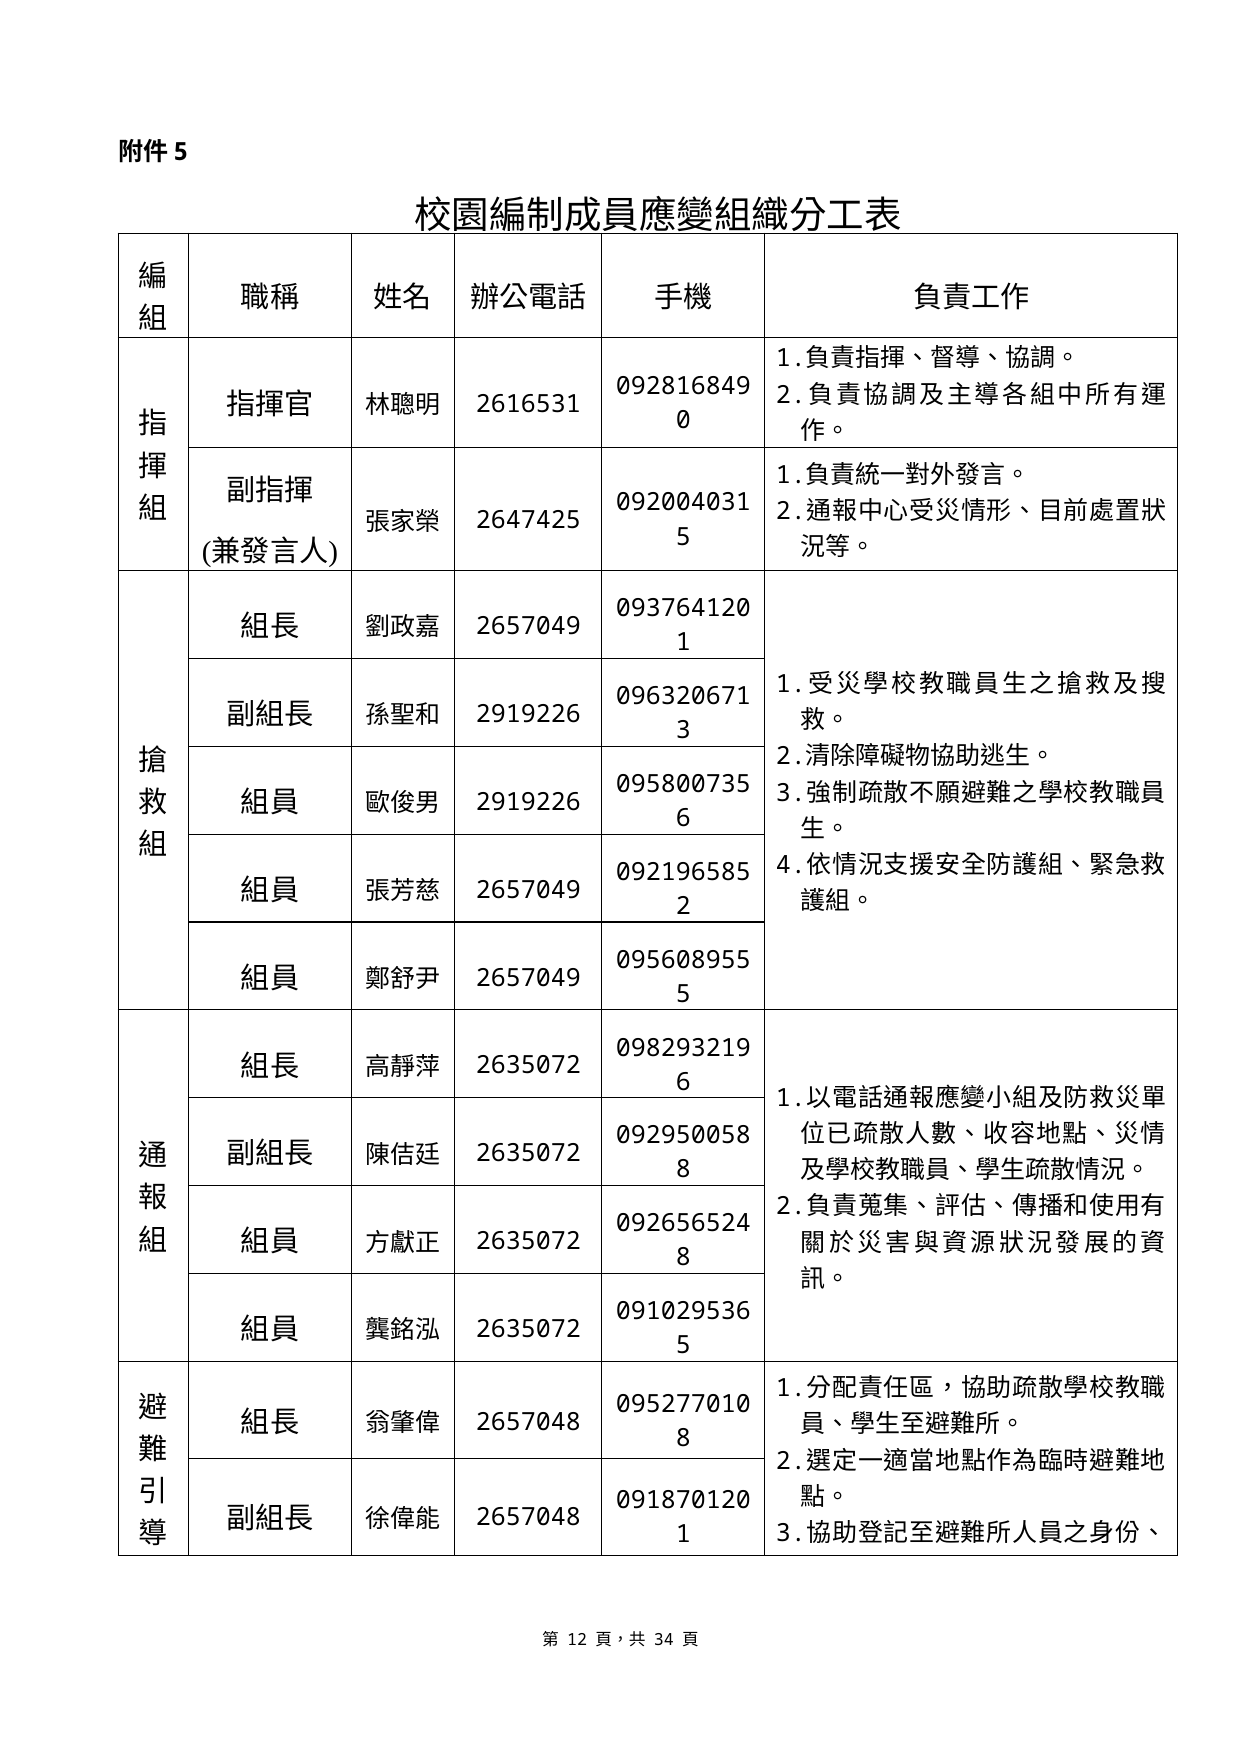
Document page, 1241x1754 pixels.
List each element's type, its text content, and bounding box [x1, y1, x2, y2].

table_cell 1.負責統一對外發言。 2.通報中心受災情形、目前處置狀況等。 [765, 448, 1177, 570]
table_cell 0928168490 [602, 338, 764, 447]
table_header 手機 [602, 234, 764, 337]
table_cell 翁肇偉 [352, 1362, 454, 1458]
table_cell 組長 [189, 1362, 351, 1458]
table_cell 徐偉能 [352, 1459, 454, 1554]
table_header 辦公電話 [455, 234, 601, 337]
table_cell 指揮組 [119, 338, 188, 570]
table_cell 陳佶廷 [352, 1098, 454, 1185]
table_cell 組長 [189, 1010, 351, 1097]
table_cell 0920040315 [602, 448, 764, 570]
table_cell 2657049 [455, 923, 601, 1009]
table_cell 避難引導 [119, 1362, 188, 1554]
table_cell 2635072 [455, 1186, 601, 1273]
table_cell 副組長 [189, 1459, 351, 1554]
table_cell 副組長 [189, 1098, 351, 1185]
table_cell 孫聖和 [352, 659, 454, 746]
table_cell 0952770108 [602, 1362, 764, 1458]
table_cell 0963206713 [602, 659, 764, 746]
table_cell 2919226 [455, 747, 601, 833]
table_header 姓名 [352, 234, 454, 337]
table_cell 2616531 [455, 338, 601, 447]
table_cell 2919226 [455, 659, 601, 746]
text 校園編制成員應變組織分工表 [118, 170, 1122, 232]
table_cell 2635072 [455, 1274, 601, 1361]
table_cell 1.分配責任區，協助疏散學校教職員、學生至避難所。 2.選定一適當地點作為臨時避難地點。 3.協助登記至避難所人員之身份、人數。 4.設置服務站，提供協助與諮詢。 5.協助疏散學區周遭受災民眾至避難所。 6.協助學區周遭受災民眾至避難所，協助登記身分、人數。 [765, 1362, 1177, 1554]
table_cell 0921965852 [602, 835, 764, 921]
table_cell 1.受災學校教職員生之搶救及搜救。 2.清除障礙物協助逃生。 3.強制疏散不願避難之學校教職員生。 4.依情況支援安全防護組、緊急救護組。 [765, 571, 1177, 1009]
table_cell 方獻正 [352, 1186, 454, 1273]
table_cell 2657049 [455, 835, 601, 921]
table_cell 副指揮 (兼發言人) [189, 448, 351, 570]
table_cell 龔銘泓 [352, 1274, 454, 1361]
table_cell 2635072 [455, 1098, 601, 1185]
table_cell 2657048 [455, 1459, 601, 1554]
table_cell 1.以電話通報應變小組及防救災單位已疏散人數、收容地點、災情及學校教職員、學生疏散情況。 2.負責蒐集、評估、傳播和使用有關於災害與資源狀況發展的資訊。 [765, 1010, 1177, 1361]
table_cell 張家榮 [352, 448, 454, 570]
table_cell 組員 [189, 747, 351, 833]
table_cell 0918701201 [602, 1459, 764, 1554]
text 附件5 [118, 107, 1122, 170]
table_cell 0937641201 [602, 571, 764, 658]
table_cell 組員 [189, 835, 351, 921]
table_cell 副組長 [189, 659, 351, 746]
table_cell 高靜萍 [352, 1010, 454, 1097]
table_cell 1.負責指揮、督導、協調。 2.負責協調及主導各組中所有運作。 [765, 338, 1177, 447]
table_cell 林聰明 [352, 338, 454, 447]
table_cell 劉政嘉 [352, 571, 454, 658]
table_cell 鄭舒尹 [352, 923, 454, 1009]
table_cell 0929500588 [602, 1098, 764, 1185]
table_cell 組長 [189, 571, 351, 658]
table_cell 0926565248 [602, 1186, 764, 1273]
table_header 負責工作 [765, 234, 1177, 337]
table_cell 2647425 [455, 448, 601, 570]
table_cell 組員 [189, 1274, 351, 1361]
table_cell 0982932196 [602, 1010, 764, 1097]
table_cell 0910295365 [602, 1274, 764, 1361]
table_cell 組員 [189, 1186, 351, 1273]
table_cell 組員 [189, 923, 351, 1009]
table_header 職稱 [189, 234, 351, 337]
table_cell 歐俊男 [352, 747, 454, 833]
table_cell 0958007356 [602, 747, 764, 833]
table_cell 指揮官 [189, 338, 351, 447]
table_cell 2657049 [455, 571, 601, 658]
table_header 編組 [119, 234, 188, 337]
table_cell 0956089555 [602, 923, 764, 1009]
table_cell 通報組 [119, 1010, 188, 1361]
table_cell 2635072 [455, 1010, 601, 1097]
table_cell 2657048 [455, 1362, 601, 1458]
table_cell 搶救組 [119, 571, 188, 1009]
table_cell 張芳慈 [352, 835, 454, 921]
